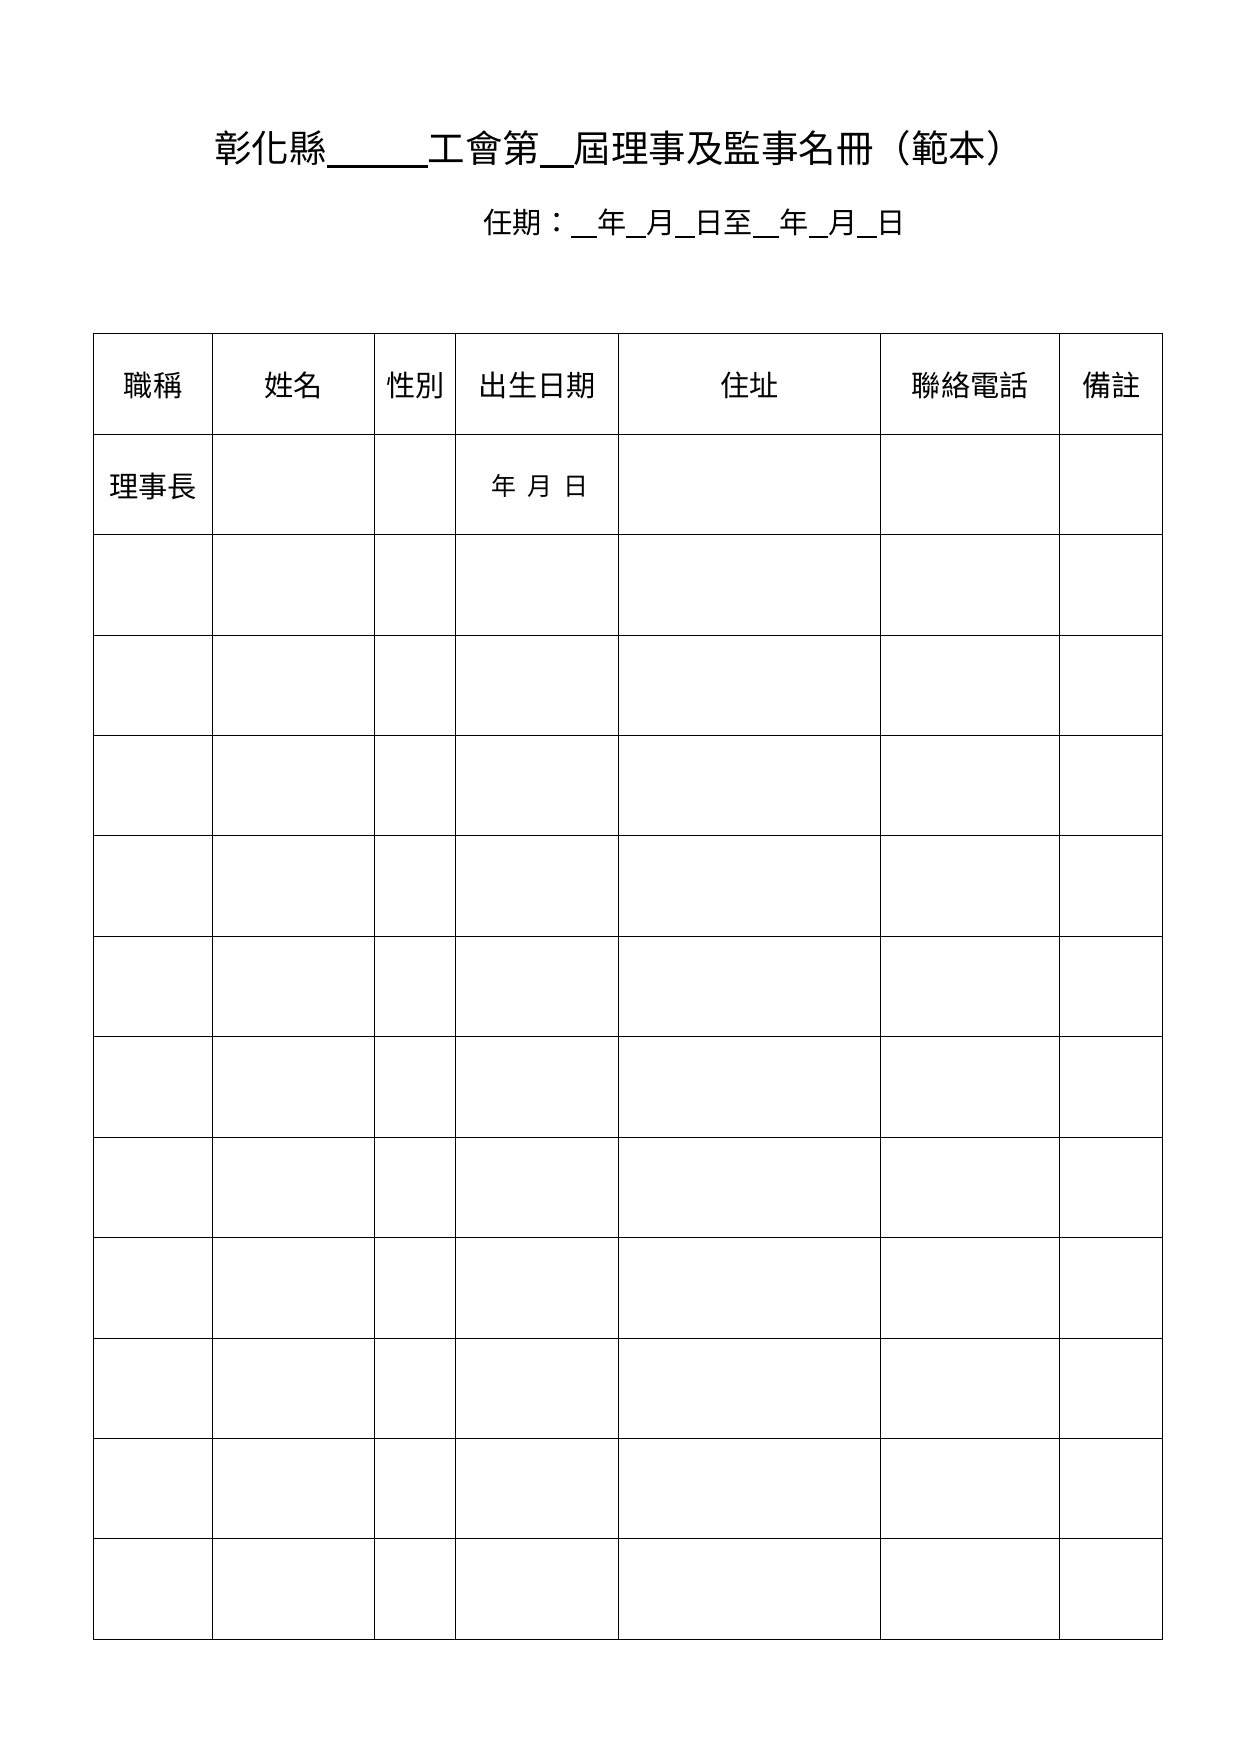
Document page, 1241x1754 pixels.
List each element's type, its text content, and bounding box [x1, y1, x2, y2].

table_cell [375, 535, 455, 634]
table_cell 年 月 日 [456, 435, 618, 534]
table_cell [619, 836, 880, 936]
table_cell [619, 1238, 880, 1337]
text 任期： 年 月 日至 年 月 日 [131, 183, 1106, 258]
table_cell [213, 1138, 374, 1237]
table_cell [456, 1138, 618, 1237]
table_cell [619, 435, 880, 534]
table_cell [619, 1439, 880, 1538]
table_cell [375, 937, 455, 1036]
table_cell [375, 1539, 455, 1639]
table_cell [94, 1439, 212, 1538]
table_cell [213, 435, 374, 534]
table_cell [881, 1138, 1059, 1237]
table_cell [881, 535, 1059, 634]
table_cell [456, 937, 618, 1036]
table_cell [375, 636, 455, 735]
table_cell [94, 736, 212, 835]
table_cell [375, 836, 455, 936]
table_cell [375, 736, 455, 835]
table_cell [375, 435, 455, 534]
table_cell [1060, 636, 1162, 735]
table_cell [1060, 836, 1162, 936]
table_cell [375, 1037, 455, 1137]
table_cell [1060, 1339, 1162, 1438]
table_cell [1060, 1439, 1162, 1538]
table_cell [619, 1138, 880, 1237]
table_header 職稱 [94, 334, 212, 434]
table_cell [94, 937, 212, 1036]
text 彰化縣 工會第 屆理事及監事名冊（範本） [131, 108, 1106, 183]
table_cell [881, 1539, 1059, 1639]
table_cell [619, 636, 880, 735]
table_cell [94, 1138, 212, 1237]
table_cell [619, 1339, 880, 1438]
table_cell [213, 736, 374, 835]
table_cell [94, 535, 212, 634]
table_cell [619, 937, 880, 1036]
table_cell [375, 1339, 455, 1438]
table_cell [456, 1238, 618, 1337]
table_cell [213, 836, 374, 936]
table_cell [1060, 736, 1162, 835]
table_cell [456, 1037, 618, 1137]
table_cell [213, 1339, 374, 1438]
table_cell [1060, 1238, 1162, 1337]
table_cell [881, 1439, 1059, 1538]
table_cell [456, 636, 618, 735]
table_cell [881, 636, 1059, 735]
table_cell [213, 535, 374, 634]
table_cell [213, 1037, 374, 1137]
table_cell [456, 1439, 618, 1538]
table_cell [94, 636, 212, 735]
table_cell [1060, 1037, 1162, 1137]
table_cell [881, 1037, 1059, 1137]
table_cell [881, 1238, 1059, 1337]
table_header 性別 [375, 334, 455, 434]
table_cell [881, 435, 1059, 534]
table_cell [619, 1037, 880, 1137]
table_cell [619, 1539, 880, 1639]
table_cell [375, 1138, 455, 1237]
table_cell [213, 937, 374, 1036]
table_cell 理事長 [94, 435, 212, 534]
table_cell [1060, 937, 1162, 1036]
table_header 出生日期 [456, 334, 618, 434]
table_cell [1060, 1138, 1162, 1237]
table_cell [619, 535, 880, 634]
table_cell [456, 1539, 618, 1639]
table_header 姓名 [213, 334, 374, 434]
table_cell [456, 1339, 618, 1438]
table_cell [94, 1238, 212, 1337]
table_cell [1060, 535, 1162, 634]
table_cell [1060, 1539, 1162, 1639]
table_cell [456, 836, 618, 936]
table_cell [456, 535, 618, 634]
table_cell [881, 836, 1059, 936]
table_header 住址 [619, 334, 880, 434]
table_cell [94, 836, 212, 936]
table_cell [213, 1539, 374, 1639]
table_header 備註 [1060, 334, 1162, 434]
table_cell [94, 1539, 212, 1639]
table_header 聯絡電話 [881, 334, 1059, 434]
table_cell [619, 736, 880, 835]
table_cell [94, 1339, 212, 1438]
table_cell [881, 1339, 1059, 1438]
table_cell [213, 636, 374, 735]
table_cell [213, 1238, 374, 1337]
table_cell [375, 1238, 455, 1337]
table_cell [375, 1439, 455, 1538]
table_cell [881, 937, 1059, 1036]
table_cell [94, 1037, 212, 1137]
table_cell [456, 736, 618, 835]
table_cell [1060, 435, 1162, 534]
table_cell [213, 1439, 374, 1538]
table_cell [881, 736, 1059, 835]
